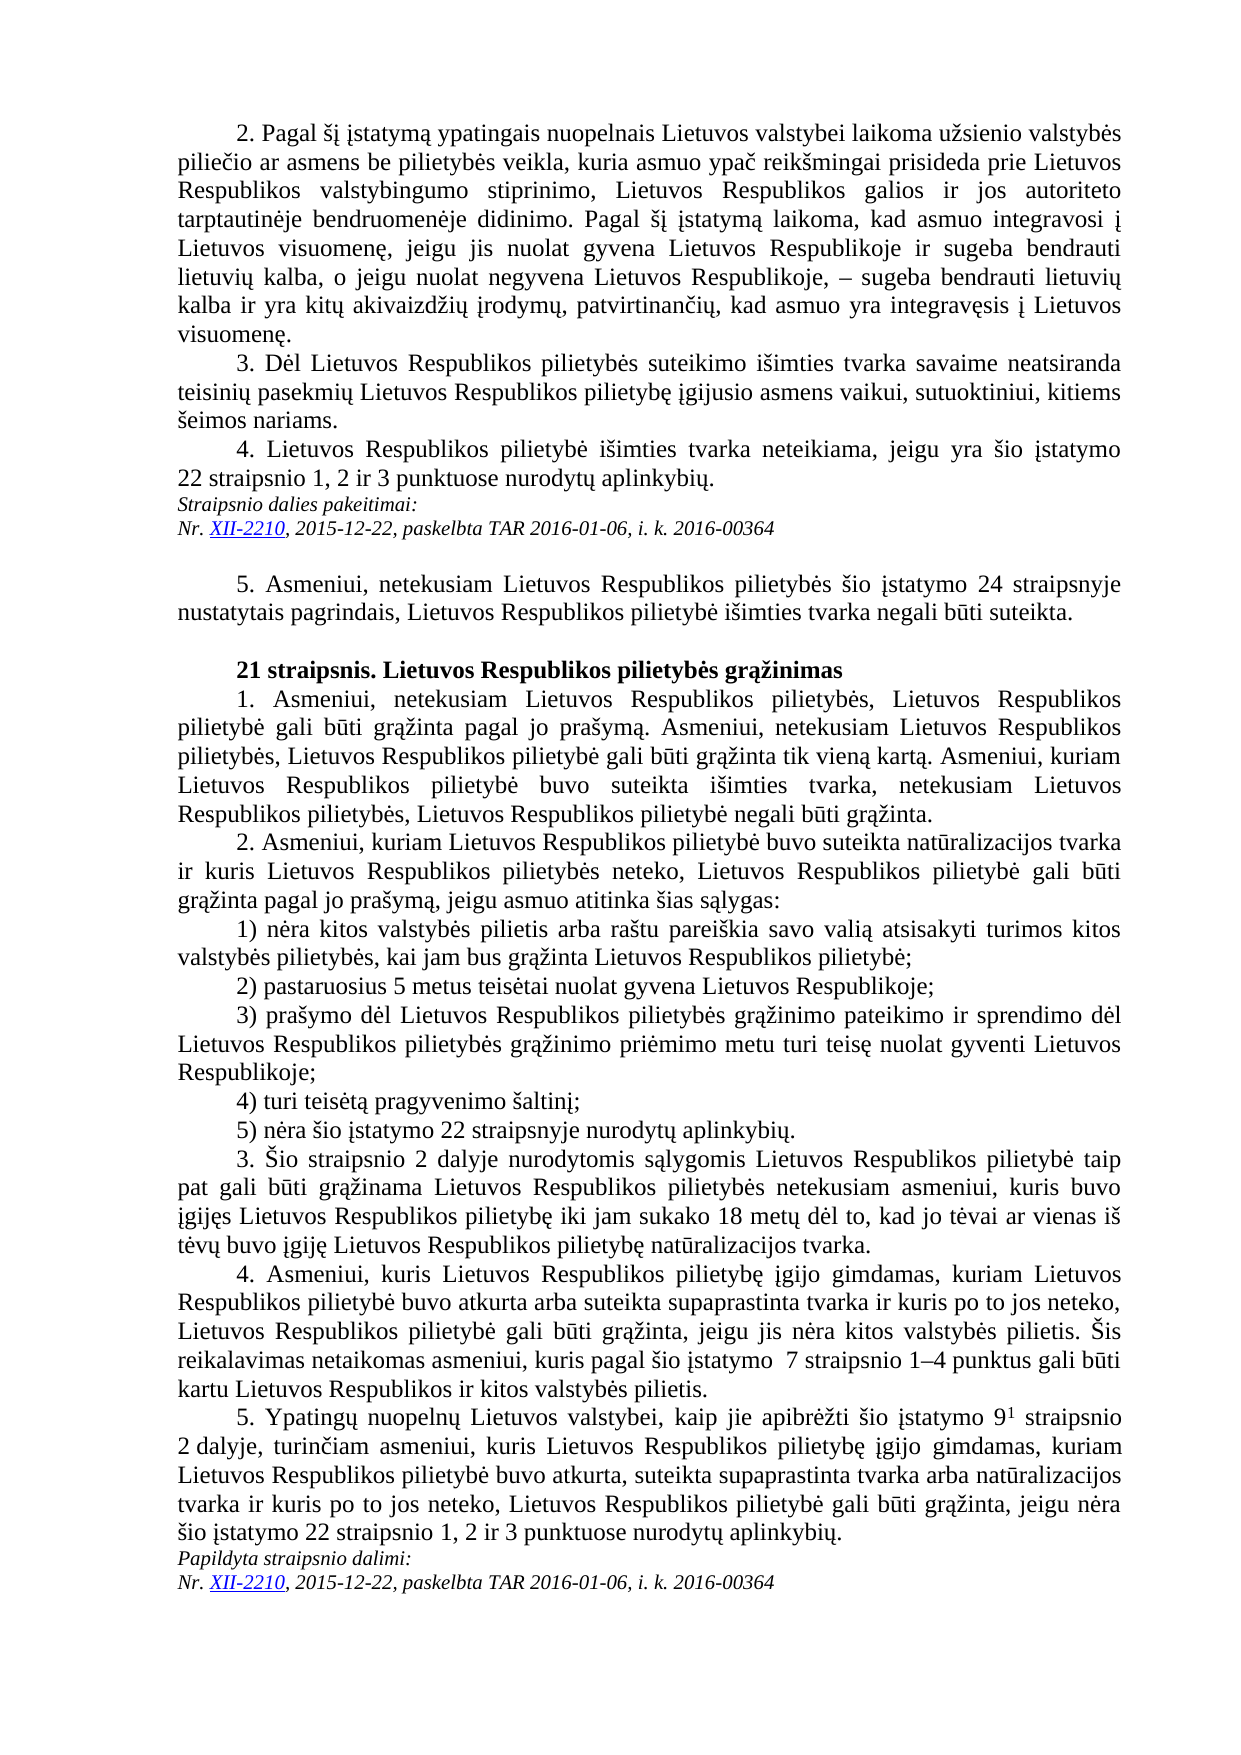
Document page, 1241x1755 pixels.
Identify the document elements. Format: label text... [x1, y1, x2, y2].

text 2. Pagal šį įstatymą ypatingais nuopelnais Lietuvos valstybei laikoma užsienio valstybės piliečio ar asmens be pilietybės veikla, kuria asmuo ypač reikšmingai prisideda prie Lietuvos Respublikos valstybingumo stiprinimo, Lietuvos Respublikos galios ir jos autoriteto tarptautinėje bendruomenėje didinimo. Pagal šį įstatymą laikoma, kad asmuo integravosi į Lietuvos visuomenę, jeigu jis nuolat gyvena Lietuvos Respublikoje ir sugeba bendrauti lietuvių kalba, o jeigu nuolat negyvena Lietuvos Respublikoje, – sugeba bendrauti lietuvių kalba ir yra kitų akivaizdžių įrodymų, patvirtinančių, kad asmuo yra integravęsis į Lietuvos visuomenę. [177, 118, 1122, 348]
text 21 straipsnis. Lietuvos Respublikos pilietybės grąžinimas [177, 655, 1122, 684]
text 3. Dėl Lietuvos Respublikos pilietybės suteikimo išimties tvarka savaime neatsiranda teisinių pasekmių Lietuvos Respublikos pilietybę įgijusio asmens vaikui, sutuoktiniui, kitiems šeimos nariams. [177, 348, 1122, 434]
text 2. Asmeniui, kuriam Lietuvos Respublikos pilietybė buvo suteikta natūralizacijos tvarka ir kuris Lietuvos Respublikos pilietybės neteko, Lietuvos Respublikos pilietybė gali būti grąžinta pagal jo prašymą, jeigu asmuo atitinka šias sąlygas: [177, 827, 1122, 914]
text 3. Šio straipsnio 2 dalyje nurodytomis sąlygomis Lietuvos Respublikos pilietybė taip pat gali būti grąžinama Lietuvos Respublikos pilietybės netekusiam asmeniui, kuris buvo įgijęs Lietuvos Respublikos pilietybę iki jam sukako 18 metų dėl to, kad jo tėvai ar vienas iš tėvų buvo įgiję Lietuvos Respublikos pilietybę natūralizacijos tvarka. [177, 1144, 1122, 1259]
text 4) turi teisėtą pragyvenimo šaltinį; [177, 1086, 1122, 1115]
text Papildyta straipsnio dalimi: [177, 1546, 1122, 1570]
text 5) nėra šio įstatymo 22 straipsnyje nurodytų aplinkybių. [177, 1115, 1122, 1144]
text 1) nėra kitos valstybės pilietis arba raštu pareiškia savo valią atsisakyti turimos kitos valstybės pilietybės, kai jam bus grąžinta Lietuvos Respublikos pilietybė; [177, 914, 1122, 971]
text 1. Asmeniui, netekusiam Lietuvos Respublikos pilietybės, Lietuvos Respublikos pilietybė gali būti grąžinta pagal jo prašymą. Asmeniui, netekusiam Lietuvos Respublikos pilietybės, Lietuvos Respublikos pilietybė gali būti grąžinta tik vieną kartą. Asmeniui, kuriam Lietuvos Respublikos pilietybė buvo suteikta išimties tvarka, netekusiam Lietuvos Respublikos pilietybės, Lietuvos Respublikos pilietybė negali būti grąžinta. [177, 684, 1122, 827]
text 4. Lietuvos Respublikos pilietybė išimties tvarka neteikiama, jeigu yra šio įstatymo 22 straipsnio 1, 2 ir 3 punktuose nurodytų aplinkybių. [177, 434, 1122, 492]
text 5. Ypatingų nuopelnų Lietuvos valstybei, kaip jie apibrėžti šio įstatymo 91 straipsnio 2 dalyje, turinčiam asmeniui, kuris Lietuvos Respublikos pilietybę įgijo gimdamas, kuriam Lietuvos Respublikos pilietybė buvo atkurta, suteikta supaprastinta tvarka arba natūralizacijos tvarka ir kuris po to jos neteko, Lietuvos Respublikos pilietybė gali būti grąžinta, jeigu nėra šio įstatymo 22 straipsnio 1, 2 ir 3 punktuose nurodytų aplinkybių. [177, 1402, 1122, 1546]
text 2) pastaruosius 5 metus teisėtai nuolat gyvena Lietuvos Respublikoje; [177, 971, 1122, 1000]
text 4. Asmeniui, kuris Lietuvos Respublikos pilietybę įgijo gimdamas, kuriam Lietuvos Respublikos pilietybė buvo atkurta arba suteikta supaprastinta tvarka ir kuris po to jos neteko, Lietuvos Respublikos pilietybė gali būti grąžinta, jeigu jis nėra kitos valstybės pilietis. Šis reikalavimas netaikomas asmeniui, kuris pagal šio įstatymo 7 straipsnio 1–4 punktus gali būti kartu Lietuvos Respublikos ir kitos valstybės pilietis. [177, 1259, 1122, 1402]
text Nr. XII-2210, 2015-12-22, paskelbta TAR 2016-01-06, i. k. 2016-00364 [177, 1570, 1122, 1594]
text 3) prašymo dėl Lietuvos Respublikos pilietybės grąžinimo pateikimo ir sprendimo dėl Lietuvos Respublikos pilietybės grąžinimo priėmimo metu turi teisę nuolat gyventi Lietuvos Respublikoje; [177, 1000, 1122, 1086]
text Nr. XII-2210, 2015-12-22, paskelbta TAR 2016-01-06, i. k. 2016-00364 [177, 516, 1122, 540]
text 5. Asmeniui, netekusiam Lietuvos Respublikos pilietybės šio įstatymo 24 straipsnyje nustatytais pagrindais, Lietuvos Respublikos pilietybė išimties tvarka negali būti suteikta. [177, 569, 1122, 626]
text Straipsnio dalies pakeitimai: [177, 492, 1122, 516]
